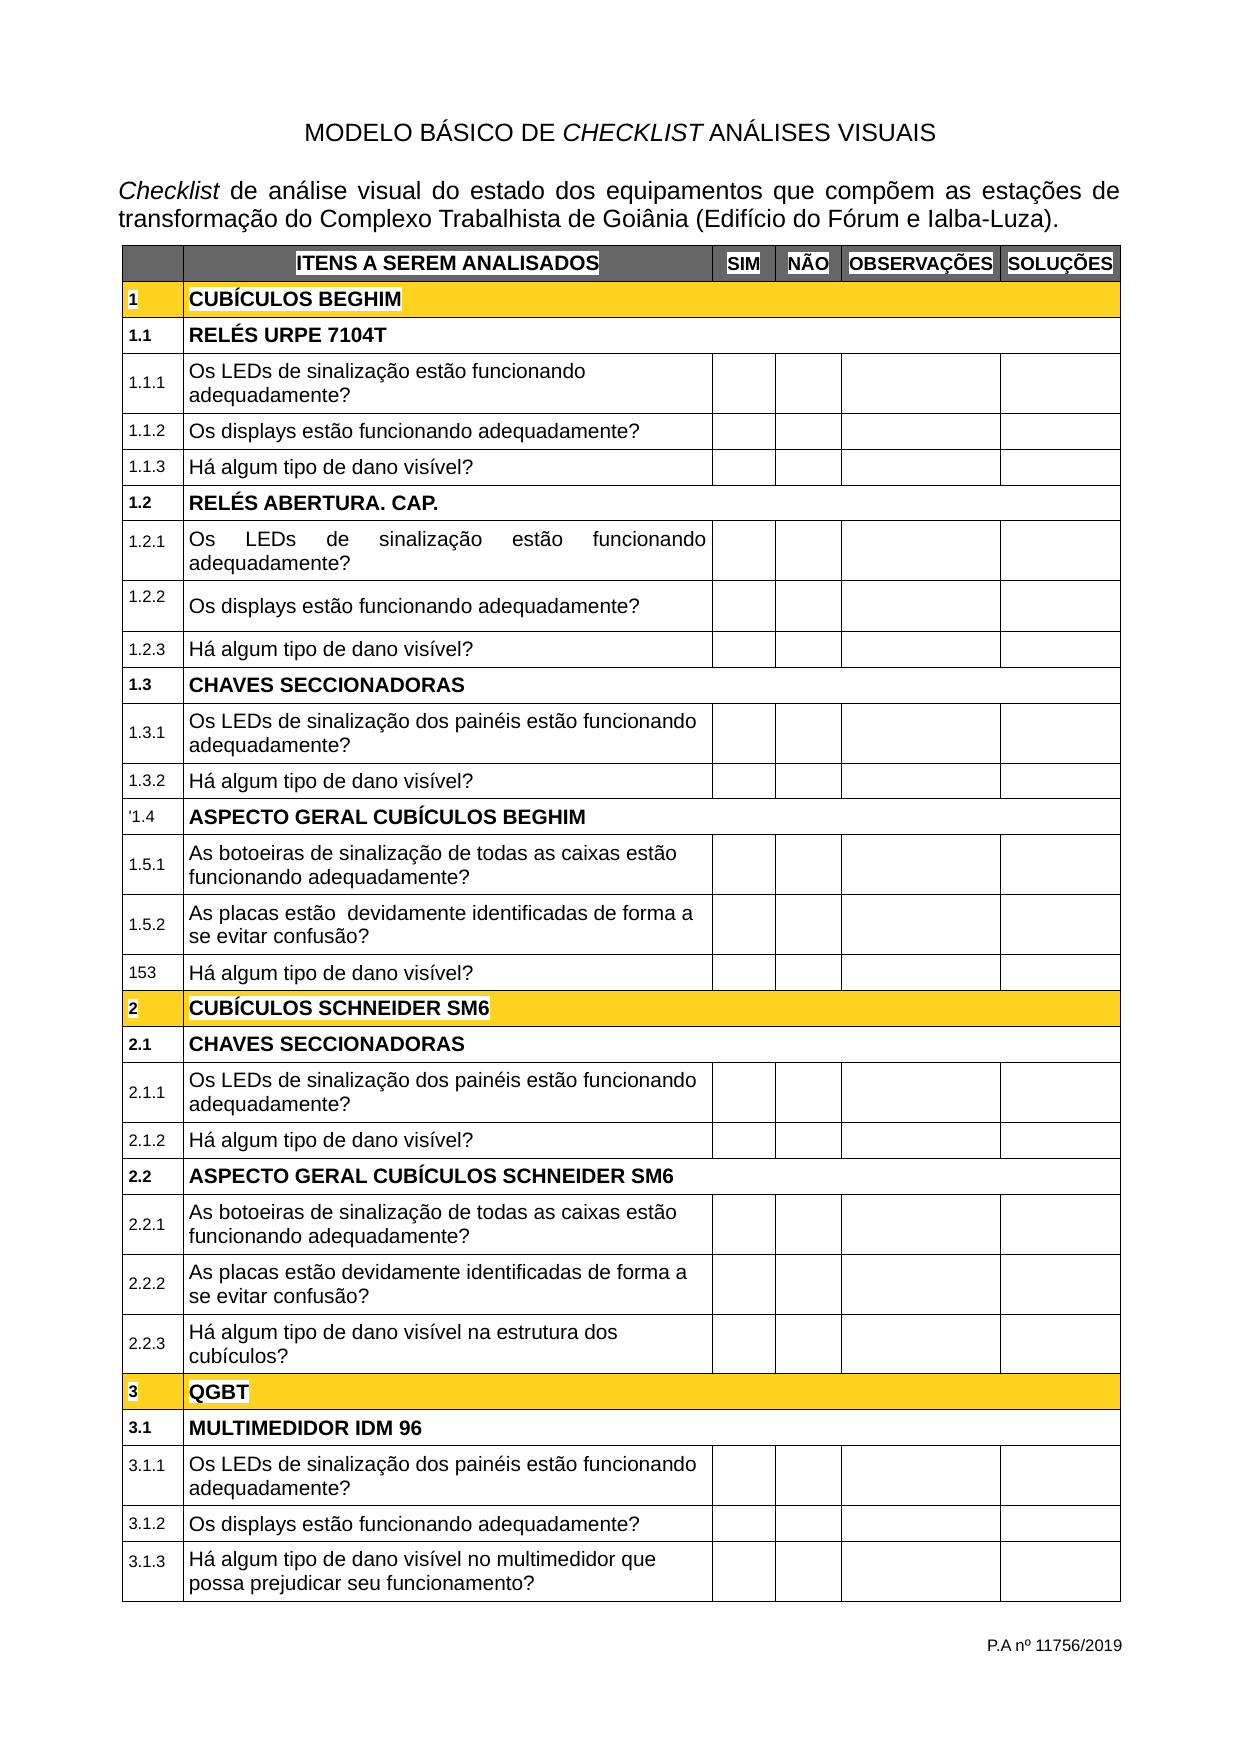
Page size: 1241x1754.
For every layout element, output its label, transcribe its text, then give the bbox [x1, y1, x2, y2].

table_cell As placas estão devidamente identificadas de forma a se evitar confusão? [184, 1255, 712, 1313]
table_cell [1001, 1446, 1120, 1505]
table_cell [1001, 414, 1120, 448]
table_cell [842, 895, 1000, 954]
table_cell RELÉS URPE 7104T [184, 318, 1120, 353]
table_cell [776, 414, 841, 448]
table_cell [1001, 581, 1120, 631]
table_cell [1001, 521, 1120, 580]
table_cell [1001, 955, 1120, 990]
table_cell [842, 835, 1000, 894]
table_cell MULTIMEDIDOR IDM 96 [184, 1410, 1120, 1445]
table_cell RELÉS ABERTURA. CAP. [184, 486, 1120, 520]
table_cell Os LEDs de sinalização estão funcionando adequadamente? [184, 354, 712, 413]
table_cell [713, 1063, 775, 1122]
table_cell As botoeiras de sinalização de todas as caixas estão funcionando adequadamente? [184, 1195, 712, 1253]
table_cell Os displays estão funcionando adequadamente? [184, 581, 712, 631]
text Checklist de análise visual do estado dos equipamentos que compõem as estações de transformação do Complexo Trabalhista de Goiânia (Edifício do Fórum e Ialba-Luza). [118, 176, 1122, 233]
table_cell [713, 632, 775, 667]
table_cell Os LEDs de sinalização dos painéis estão funcionando adequadamente? [184, 1446, 712, 1505]
table_cell [713, 955, 775, 990]
table_cell 2 [123, 991, 183, 1026]
table_cell 1.1.2 [123, 414, 183, 448]
table_cell [1001, 1063, 1120, 1122]
table_cell [1001, 1195, 1120, 1253]
table_cell [842, 764, 1000, 798]
table_cell [713, 450, 775, 484]
table_cell 1.2.3 [123, 632, 183, 667]
table_cell ASPECTO GERAL CUBÍCULOS BEGHIM [184, 799, 1120, 834]
table_cell [776, 895, 841, 954]
table_cell 3.1 [123, 1410, 183, 1445]
table_cell [776, 354, 841, 413]
table_header NÃO [776, 246, 841, 281]
table_cell [1001, 1506, 1120, 1541]
table_cell Há algum tipo de dano visível? [184, 955, 712, 990]
table_cell [713, 1315, 775, 1373]
table_cell [713, 764, 775, 798]
table_cell [713, 1542, 775, 1601]
table_cell [713, 895, 775, 954]
table_cell [842, 1123, 1000, 1158]
table_cell CUBÍCULOS SCHNEIDER SM6 [184, 991, 1120, 1026]
table_cell [713, 354, 775, 413]
table_cell [842, 581, 1000, 631]
table_cell [776, 581, 841, 631]
table_cell [776, 1446, 841, 1505]
table_cell 3.1.3 [123, 1542, 183, 1601]
table_cell As placas estão devidamente identificadas de forma a se evitar confusão? [184, 895, 712, 954]
table_cell [713, 521, 775, 580]
table_cell [776, 764, 841, 798]
table_cell 153 [123, 955, 183, 990]
table_cell [713, 1255, 775, 1313]
table_cell [776, 1542, 841, 1601]
table_cell [776, 704, 841, 762]
table_cell 1.1 [123, 318, 183, 353]
table_cell [776, 1315, 841, 1373]
table_cell [842, 354, 1000, 413]
table_cell Há algum tipo de dano visível no multimedidor que possa prejudicar seu funcionamento? [184, 1542, 712, 1601]
table_cell 2.1.2 [123, 1123, 183, 1158]
table_cell 2.2.3 [123, 1315, 183, 1373]
table_header OBSERVAÇÕES [842, 246, 1000, 281]
table_cell [776, 1506, 841, 1541]
table_cell QGBT [184, 1374, 1120, 1409]
table_cell 2.1.1 [123, 1063, 183, 1122]
table_cell [842, 1446, 1000, 1505]
table_cell 3 [123, 1374, 183, 1409]
table_cell [1001, 450, 1120, 484]
table_cell 1.5.2 [123, 895, 183, 954]
table_cell 2.2.1 [123, 1195, 183, 1253]
table_cell CHAVES SECCIONADORAS [184, 668, 1120, 702]
table_cell [1001, 1315, 1120, 1373]
table_cell [842, 414, 1000, 448]
table_cell [1001, 704, 1120, 762]
table_cell [1001, 835, 1120, 894]
table_cell [713, 1506, 775, 1541]
table_cell [842, 1315, 1000, 1373]
table_cell [776, 1123, 841, 1158]
table_cell [842, 1063, 1000, 1122]
table_cell [1001, 354, 1120, 413]
table_cell Os LEDs de sinalização dos painéis estão funcionando adequadamente? [184, 704, 712, 762]
table_cell Os LEDs de sinalização dos painéis estão funcionando adequadamente? [184, 1063, 712, 1122]
table_cell Há algum tipo de dano visível? [184, 764, 712, 798]
table_cell 3.1.1 [123, 1446, 183, 1505]
table_cell [776, 450, 841, 484]
table_cell Os LEDs de sinalização estão funcionando adequadamente? [184, 521, 712, 580]
table_cell [1001, 632, 1120, 667]
table_cell [842, 1195, 1000, 1253]
table_cell 1.3 [123, 668, 183, 702]
table_cell As botoeiras de sinalização de todas as caixas estão funcionando adequadamente? [184, 835, 712, 894]
table_cell Há algum tipo de dano visível? [184, 632, 712, 667]
table_cell 1.1.3 [123, 450, 183, 484]
table_cell 1.2.1 [123, 521, 183, 580]
table_cell 1.2.2 [123, 581, 183, 631]
table_cell 1.3.2 [123, 764, 183, 798]
table_cell [713, 581, 775, 631]
table_cell [1001, 1542, 1120, 1601]
table_cell '1.4 [123, 799, 183, 834]
table_cell [776, 1255, 841, 1313]
table_cell [1001, 1123, 1120, 1158]
table_cell 1.5.1 [123, 835, 183, 894]
table_cell [1001, 1255, 1120, 1313]
table_cell Os displays estão funcionando adequadamente? [184, 414, 712, 448]
table_cell [776, 955, 841, 990]
table_cell [842, 1542, 1000, 1601]
table_header [123, 246, 183, 281]
table_cell [713, 835, 775, 894]
table_cell [842, 521, 1000, 580]
table_cell 1.2 [123, 486, 183, 520]
table_cell 1.3.1 [123, 704, 183, 762]
table_header SIM [713, 246, 775, 281]
table_cell [842, 1506, 1000, 1541]
table_cell 2.2.2 [123, 1255, 183, 1313]
table_cell 2.1 [123, 1027, 183, 1062]
table_cell 1 [123, 282, 183, 317]
table_cell 3.1.2 [123, 1506, 183, 1541]
text MODELO BÁSICO DE CHECKLIST ANÁLISES VISUAIS [118, 118, 1122, 147]
table_cell Há algum tipo de dano visível na estrutura dos cubículos? [184, 1315, 712, 1373]
table_cell [776, 1195, 841, 1253]
table_cell Os displays estão funcionando adequadamente? [184, 1506, 712, 1541]
table_cell [842, 1255, 1000, 1313]
table_cell [713, 1195, 775, 1253]
table_cell [1001, 764, 1120, 798]
table_cell Há algum tipo de dano visível? [184, 450, 712, 484]
table_cell 1.1.1 [123, 354, 183, 413]
table_cell [1001, 895, 1120, 954]
table_cell CHAVES SECCIONADORAS [184, 1027, 1120, 1062]
table_cell 2.2 [123, 1159, 183, 1194]
table_cell [842, 955, 1000, 990]
table_cell [842, 632, 1000, 667]
table_cell [776, 632, 841, 667]
table_cell [713, 1446, 775, 1505]
table_cell [842, 450, 1000, 484]
table_cell ASPECTO GERAL CUBÍCULOS SCHNEIDER SM6 [184, 1159, 1120, 1194]
table_cell [842, 704, 1000, 762]
table_cell Há algum tipo de dano visível? [184, 1123, 712, 1158]
table_cell [776, 1063, 841, 1122]
table_header SOLUÇÕES [1001, 246, 1120, 281]
table_cell [776, 835, 841, 894]
table_cell CUBÍCULOS BEGHIM [184, 282, 1120, 317]
table_header ITENS A SEREM ANALISADOS [184, 246, 712, 281]
table_cell [713, 414, 775, 448]
table_cell [713, 1123, 775, 1158]
table_cell [776, 521, 841, 580]
table_cell [713, 704, 775, 762]
